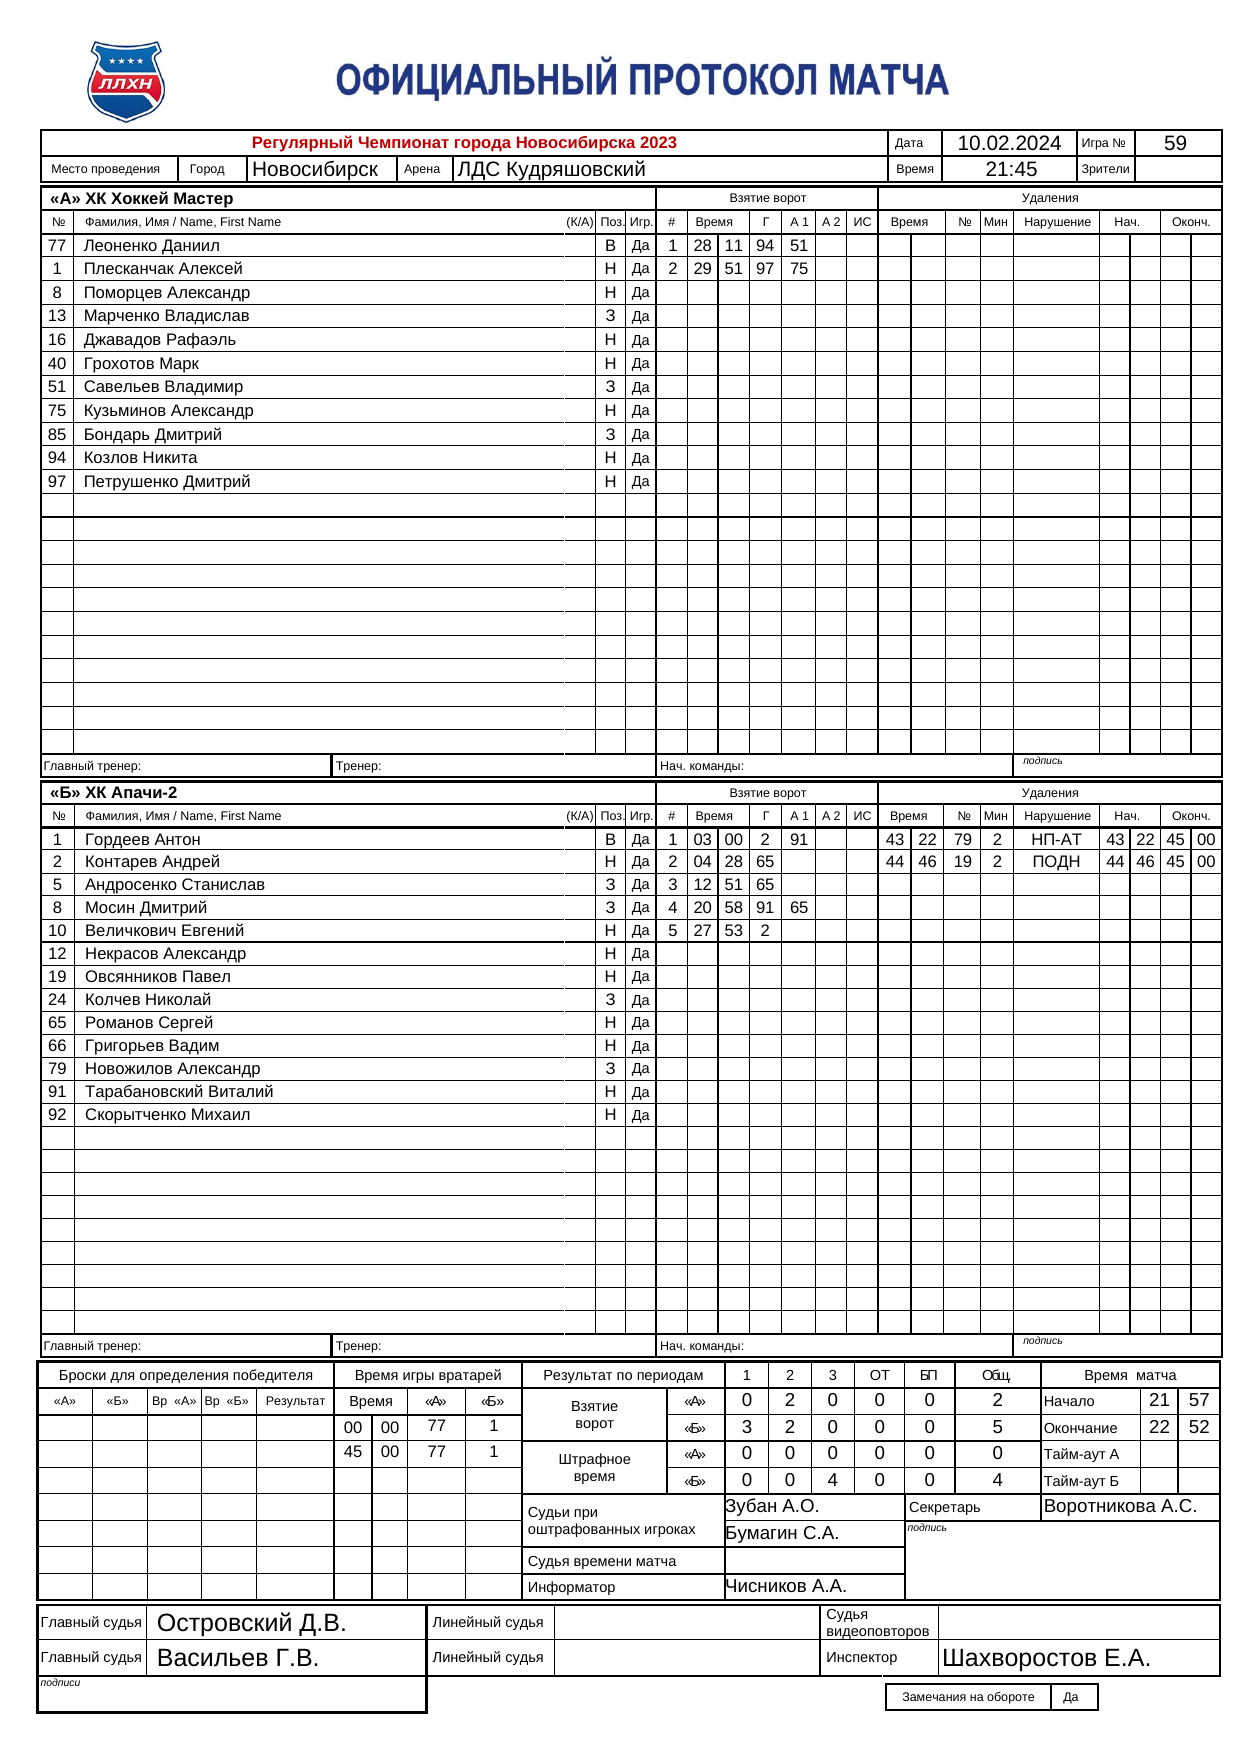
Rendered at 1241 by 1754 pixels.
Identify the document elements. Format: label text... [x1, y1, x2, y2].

table_header Игра № [1078, 131, 1134, 155]
table_cell [74, 636, 564, 658]
table_cell [750, 470, 781, 493]
table_cell [1141, 1468, 1177, 1493]
table_header Взятие ворот [657, 783, 877, 803]
table_cell [1141, 1441, 1177, 1467]
table_cell [719, 518, 749, 540]
table_cell [912, 1081, 943, 1103]
table_cell [879, 1127, 910, 1149]
table_cell 22 [912, 829, 943, 849]
table_cell [373, 1547, 407, 1573]
table_cell [596, 612, 625, 634]
table_cell [912, 541, 945, 564]
table_cell Да [626, 1104, 655, 1126]
table_cell [750, 1196, 781, 1218]
table_cell [1131, 1288, 1160, 1310]
table_cell Да [626, 1058, 655, 1079]
table_cell «А» [39, 1389, 92, 1413]
table_cell 44 [1100, 850, 1129, 872]
table_cell 1 [466, 1416, 521, 1440]
table_cell [981, 494, 1013, 516]
table_cell [565, 1104, 595, 1126]
table_cell [1131, 399, 1160, 422]
table_cell 51 [719, 257, 749, 280]
table_cell Время [688, 211, 749, 233]
table_cell [879, 1058, 910, 1079]
table_cell [782, 1219, 815, 1241]
table_cell [202, 1547, 256, 1573]
table_cell ИС [847, 805, 877, 826]
table_cell Взятие ворот [523, 1389, 666, 1440]
table_cell [596, 518, 625, 540]
table_cell [782, 470, 815, 493]
table_cell [946, 707, 980, 729]
table_cell [981, 1058, 1013, 1079]
table_cell «Б» [668, 1415, 724, 1440]
table_cell [39, 1574, 92, 1599]
table_cell [1131, 541, 1160, 564]
table_cell [944, 1012, 980, 1033]
table_cell [1131, 683, 1160, 706]
table_cell [847, 376, 877, 398]
table_cell [1014, 1173, 1099, 1195]
table_cell [565, 305, 595, 327]
table_header 2 [769, 1363, 811, 1387]
table_cell [1014, 281, 1099, 303]
table_cell [1014, 352, 1099, 374]
table_cell [148, 1521, 201, 1546]
table_cell [719, 305, 749, 327]
table_cell [1192, 446, 1221, 469]
table_cell [816, 707, 846, 729]
table_cell [782, 612, 815, 634]
table_cell [335, 1494, 371, 1520]
table_cell 3 [657, 874, 687, 895]
table_cell [688, 494, 717, 516]
table_cell [944, 1196, 980, 1218]
table_cell Н [596, 446, 625, 469]
table_cell Скорытченко Михаил [75, 1104, 564, 1126]
table_cell [912, 423, 945, 445]
table_cell [912, 896, 943, 918]
table_cell 00 [1192, 850, 1221, 872]
table_cell [1100, 1219, 1129, 1241]
table_cell Гордеев Антон [75, 829, 564, 849]
table_cell [816, 399, 846, 422]
table_cell [1192, 1173, 1221, 1195]
table_cell [1192, 1242, 1221, 1264]
table_cell Да [626, 989, 655, 1011]
table_cell Вр «Б» [202, 1389, 256, 1413]
table_cell [565, 588, 595, 611]
table_cell [1161, 399, 1190, 422]
table_cell [879, 966, 910, 987]
table_header Результат по периодам [523, 1363, 724, 1387]
table_cell [657, 518, 687, 540]
table_cell [1161, 1196, 1190, 1218]
table_cell [816, 1104, 846, 1126]
table_cell [688, 1012, 717, 1033]
table_cell [148, 1416, 201, 1440]
table_cell [946, 683, 980, 706]
table_cell [657, 494, 687, 516]
table_cell [1161, 1219, 1190, 1241]
table_cell Вр «А» [148, 1389, 201, 1413]
table_cell 20 [688, 896, 717, 918]
table_cell [1100, 423, 1129, 445]
table_cell [565, 328, 595, 351]
table_cell [1192, 1265, 1221, 1287]
table_cell [847, 989, 877, 1011]
table_cell [565, 730, 595, 753]
table_cell [847, 470, 877, 493]
table_cell [879, 1012, 910, 1033]
table_cell [750, 707, 781, 729]
table_cell 51 [782, 235, 815, 256]
table_cell [657, 1242, 687, 1264]
table_cell [719, 588, 749, 611]
table_cell [688, 305, 717, 327]
table_cell [373, 1574, 407, 1599]
table_cell Бумагин С.А. [726, 1521, 904, 1546]
table_cell [1192, 541, 1221, 564]
table_cell [912, 257, 945, 280]
table_cell 0 [769, 1442, 811, 1467]
table_cell [626, 1196, 655, 1218]
table_cell [1192, 896, 1221, 918]
table_cell [657, 612, 687, 634]
table_cell [74, 659, 564, 682]
table_cell 2 [769, 1415, 811, 1440]
table_cell [42, 612, 73, 634]
table_cell [688, 659, 717, 682]
table_cell [879, 1104, 910, 1126]
table_cell [1014, 1081, 1099, 1103]
table_cell [148, 1574, 201, 1599]
table_cell [879, 541, 910, 564]
table_cell Г [750, 211, 781, 233]
table_cell Зрители [1078, 157, 1134, 181]
table_cell [626, 612, 655, 634]
table_cell [1100, 1242, 1129, 1264]
table_cell [1100, 874, 1129, 895]
table_cell [335, 1521, 371, 1546]
table_cell [555, 1606, 819, 1639]
table_cell [257, 1574, 333, 1599]
table_cell Тренер: [333, 1335, 655, 1356]
table_cell Да [626, 399, 655, 422]
table_cell [565, 399, 595, 422]
table_cell [1161, 1035, 1190, 1057]
table_cell 46 [1131, 850, 1160, 872]
table_cell 0 [769, 1468, 811, 1493]
table_cell [944, 1173, 980, 1195]
table_cell Н [596, 257, 625, 280]
table_cell [1161, 1058, 1190, 1079]
table_cell [912, 518, 945, 540]
table_cell [750, 966, 781, 987]
table_cell [148, 1547, 201, 1573]
table_cell [1161, 1104, 1190, 1126]
table_cell 3 [726, 1415, 768, 1440]
table_cell [946, 446, 980, 469]
table_cell 45 [1161, 829, 1190, 849]
table_cell Да [626, 966, 655, 987]
table_cell [1014, 399, 1099, 422]
table_cell Н [596, 850, 625, 872]
table_cell [657, 1196, 687, 1218]
table_cell [596, 636, 625, 658]
table_cell [565, 518, 595, 540]
table_cell [1161, 920, 1190, 941]
table_cell [42, 636, 73, 658]
table_cell [626, 588, 655, 611]
table_cell [93, 1416, 147, 1440]
table_cell [912, 235, 945, 256]
table_cell [202, 1574, 256, 1599]
table_cell [782, 541, 815, 564]
table_cell [1192, 1058, 1221, 1079]
table_cell [1131, 943, 1160, 964]
table_cell [596, 565, 625, 587]
table_cell [1100, 565, 1129, 587]
table_cell [782, 920, 815, 941]
table_cell Нарушение [1014, 805, 1099, 826]
table_cell [847, 896, 877, 918]
table_cell [148, 1494, 201, 1520]
table_cell [847, 1219, 877, 1241]
table_cell [1192, 494, 1221, 516]
table_cell 58 [719, 896, 749, 918]
table_cell [782, 1081, 815, 1103]
table_header Дата [889, 131, 941, 155]
table_cell [944, 1150, 980, 1172]
table_cell [912, 399, 945, 422]
table_cell [816, 305, 846, 327]
table_cell [1131, 565, 1160, 587]
table_cell [688, 636, 717, 658]
table_cell Новосибирск [248, 157, 396, 181]
table_cell [466, 1468, 521, 1493]
table_cell [782, 1311, 815, 1333]
table_cell З [596, 423, 625, 445]
table_cell [1161, 494, 1190, 516]
table_cell [879, 636, 910, 658]
table_cell [1179, 1441, 1219, 1467]
table_cell [1161, 541, 1190, 564]
table_cell [373, 1468, 407, 1493]
table_cell Главный тренер: [42, 755, 330, 776]
table_cell [1014, 683, 1099, 706]
table_cell [657, 1012, 687, 1033]
table_cell [565, 850, 595, 872]
table_cell [847, 235, 877, 256]
table_cell [657, 446, 687, 469]
table_cell Н [596, 1012, 625, 1033]
table_cell [565, 352, 595, 374]
table_cell [373, 1494, 407, 1520]
table_cell [782, 1058, 815, 1079]
table_cell ЛДС Кудряшовский [454, 157, 887, 181]
table_cell [1131, 1219, 1160, 1241]
table_cell Арена [398, 157, 452, 181]
table_cell [816, 1012, 846, 1033]
table_cell [1192, 305, 1221, 327]
table_cell [39, 1547, 92, 1573]
table_cell [565, 1219, 595, 1241]
table_cell Время [879, 805, 943, 826]
table_cell [626, 1265, 655, 1287]
table_cell [1131, 1150, 1160, 1172]
table_cell [847, 1311, 877, 1333]
table_cell [719, 1104, 749, 1126]
table_cell [1192, 1035, 1221, 1057]
table_cell [981, 565, 1013, 587]
table_cell [657, 1265, 687, 1287]
table_cell [750, 1311, 781, 1333]
table_cell [750, 989, 781, 1011]
table_cell [657, 352, 687, 374]
table_cell [719, 730, 749, 753]
table_cell (К/А) [565, 211, 595, 233]
table_cell Воротникова А.С. [1042, 1495, 1219, 1520]
table_cell [912, 446, 945, 469]
table_cell [42, 1219, 74, 1241]
table_cell З [596, 305, 625, 327]
table_cell [879, 565, 910, 587]
table_cell [782, 446, 815, 469]
table_cell 57 [1179, 1389, 1219, 1413]
table_cell 00 [373, 1416, 407, 1440]
table_cell [981, 1196, 1013, 1218]
table_cell [688, 588, 717, 611]
table_cell 2 [657, 850, 687, 872]
table_cell [912, 1104, 943, 1126]
table_cell [1014, 920, 1099, 941]
table_cell [847, 1035, 877, 1057]
table_cell 79 [42, 1058, 74, 1079]
table_cell [42, 730, 73, 753]
table_cell [1100, 1150, 1129, 1172]
table_cell [981, 636, 1013, 658]
table_cell Фамилия, Имя / Name, First Name [74, 211, 565, 233]
table_cell 19 [944, 850, 980, 872]
table_cell [912, 1173, 943, 1195]
table_cell [1131, 1311, 1160, 1333]
table_cell Кузьминов Александр [74, 399, 564, 422]
table_cell [847, 829, 877, 849]
table_cell [879, 1173, 910, 1195]
table_cell Игр. [626, 805, 655, 826]
table_cell [879, 376, 910, 398]
table_cell В [596, 829, 625, 849]
table_cell [719, 470, 749, 493]
table_cell [1192, 1012, 1221, 1033]
table_cell [626, 541, 655, 564]
table_cell [1131, 636, 1160, 658]
table_cell [565, 683, 595, 706]
table_header Время матча [1042, 1363, 1219, 1387]
table_cell [981, 399, 1013, 422]
table_cell 2 [981, 850, 1013, 872]
table_cell [596, 1196, 625, 1218]
table_cell [847, 1081, 877, 1103]
table_cell [719, 494, 749, 516]
table_cell [847, 659, 877, 682]
table_cell [944, 1035, 980, 1057]
table_cell [657, 966, 687, 987]
table_cell [847, 1173, 877, 1195]
table_cell Бондарь Дмитрий [74, 423, 564, 445]
table_cell Время [335, 1389, 407, 1413]
table_cell [1100, 376, 1129, 398]
table_cell Инспектор [821, 1640, 938, 1675]
table_cell [657, 659, 687, 682]
table_cell [565, 1173, 595, 1195]
table_cell [816, 943, 846, 964]
table_cell Да [626, 1081, 655, 1103]
table_cell [816, 1035, 846, 1057]
table_cell [42, 1265, 74, 1287]
table_cell [688, 1173, 717, 1195]
table_cell [688, 683, 717, 706]
picture [5, 28, 1179, 129]
table_cell [719, 1311, 749, 1333]
table_cell [879, 659, 910, 682]
table_cell [1131, 920, 1160, 941]
table_cell [847, 636, 877, 658]
table_cell [782, 376, 815, 398]
table_cell 0 [726, 1468, 768, 1493]
table_cell Фамилия, Имя / Name, First Name [75, 805, 565, 826]
table_cell [1192, 470, 1221, 493]
table_cell [750, 1173, 781, 1195]
table_cell [1192, 376, 1221, 398]
table_cell [981, 1127, 1013, 1149]
table_cell 1 [42, 829, 74, 849]
table_cell [946, 352, 980, 374]
table_cell [946, 376, 980, 398]
table_cell [719, 1242, 749, 1264]
table_cell [657, 376, 687, 398]
table_cell [847, 966, 877, 987]
table_cell [816, 636, 846, 658]
table_cell Да [626, 281, 655, 303]
table_cell [1192, 1150, 1221, 1172]
table_cell 0 [855, 1468, 904, 1493]
table_cell 5 [956, 1415, 1040, 1440]
table_cell [1131, 588, 1160, 611]
table_cell [946, 281, 980, 303]
table_cell [981, 1219, 1013, 1241]
table_cell [93, 1441, 147, 1467]
table_cell [879, 612, 910, 634]
table_cell Козлов Никита [74, 446, 564, 469]
table_cell [782, 659, 815, 682]
table_cell [912, 494, 945, 516]
table_cell [1014, 1127, 1099, 1149]
table_cell [750, 1104, 781, 1126]
table_cell [565, 565, 595, 587]
table_cell [657, 1058, 687, 1079]
table_cell [944, 989, 980, 1011]
table_cell Да [626, 829, 655, 849]
table_cell Да [626, 920, 655, 941]
table_cell [1161, 352, 1190, 374]
table_cell [596, 683, 625, 706]
table_cell [1100, 659, 1129, 682]
table_cell [912, 707, 945, 729]
table_cell [1100, 235, 1129, 256]
table_cell З [596, 376, 625, 398]
table_cell [1131, 446, 1160, 469]
table_cell [847, 588, 877, 611]
table_cell [1192, 1219, 1221, 1241]
table_cell [555, 1640, 819, 1675]
table_cell [93, 1521, 147, 1546]
table_cell [981, 966, 1013, 987]
table_cell 0 [812, 1389, 854, 1413]
table_cell [879, 328, 910, 351]
table_cell [750, 1081, 781, 1103]
table_cell [912, 1311, 943, 1333]
table_cell «Б » [466, 1389, 521, 1413]
table_cell [408, 1468, 465, 1493]
table_cell [1192, 518, 1221, 540]
table_cell [719, 565, 749, 587]
table_cell «А» [668, 1389, 724, 1413]
table_cell [816, 659, 846, 682]
table_cell 2 [956, 1389, 1040, 1413]
table_cell [847, 1127, 877, 1149]
table_cell [1131, 1242, 1160, 1264]
table_cell 44 [879, 850, 910, 872]
table_cell [879, 730, 910, 753]
table_cell [1161, 305, 1190, 327]
table_cell [750, 588, 781, 611]
table_cell [1161, 730, 1190, 753]
table_cell [565, 1081, 595, 1103]
table_cell [944, 1081, 980, 1103]
table_cell [39, 1494, 92, 1520]
table_cell Шахворостов Е.А. [939, 1640, 1219, 1675]
table_cell Тайм-аут А [1042, 1441, 1140, 1467]
table_cell 94 [42, 446, 73, 469]
table_cell [202, 1521, 256, 1546]
table_cell [1161, 328, 1190, 351]
table_cell [719, 376, 749, 398]
table_cell [657, 730, 687, 753]
table_cell [981, 518, 1013, 540]
table_cell [1100, 541, 1129, 564]
table_header 10.02.2024 [943, 131, 1076, 155]
table_cell [565, 494, 595, 516]
table_cell 03 [688, 829, 717, 849]
table_cell Да [626, 850, 655, 872]
table_cell [1161, 376, 1190, 398]
table_cell 0 [855, 1442, 904, 1467]
table_cell [657, 1081, 687, 1103]
table_cell [565, 612, 595, 634]
table_cell 24 [42, 989, 74, 1011]
table_cell [688, 1104, 717, 1126]
table_cell Нач. [1100, 805, 1160, 826]
table_cell [750, 943, 781, 964]
table_cell [596, 659, 625, 682]
table_cell З [596, 989, 625, 1011]
table_cell [946, 612, 980, 634]
table_cell [688, 281, 717, 303]
table_cell [719, 1196, 749, 1218]
table_cell [1014, 612, 1099, 634]
table_cell [1161, 565, 1190, 587]
table_cell [879, 1311, 910, 1333]
table_cell [596, 1127, 625, 1149]
table_cell [75, 1150, 564, 1172]
table_cell [596, 494, 625, 516]
table_cell 2 [769, 1389, 811, 1413]
table_cell [912, 281, 945, 303]
table_cell [657, 281, 687, 303]
table_cell [688, 1265, 717, 1287]
table_cell Нач. [1100, 211, 1160, 233]
table_cell [816, 541, 846, 564]
table_cell [719, 1219, 749, 1241]
table_cell [657, 565, 687, 587]
table_cell Романов Сергей [75, 1012, 564, 1033]
table_cell [1100, 352, 1129, 374]
table_cell Мин [981, 211, 1013, 233]
table_cell [565, 1058, 595, 1079]
table_cell 40 [42, 352, 73, 374]
table_header Общ. [956, 1363, 1040, 1387]
table_cell [944, 1311, 980, 1333]
table_cell [657, 399, 687, 422]
table_cell Н [596, 1104, 625, 1126]
table_cell Плесканчак Алексей [74, 257, 564, 280]
table_cell [879, 235, 910, 256]
table_cell Да [626, 896, 655, 918]
table_cell [719, 281, 749, 303]
table_cell [74, 683, 564, 706]
table_cell [782, 494, 815, 516]
table_cell Время [879, 211, 945, 233]
table_cell [944, 1219, 980, 1241]
table_cell «Б» [93, 1389, 147, 1413]
table_cell [719, 1150, 749, 1172]
table_cell [981, 328, 1013, 351]
table_cell [657, 1104, 687, 1126]
table_cell 21 [1141, 1389, 1177, 1413]
table_cell [1161, 966, 1190, 987]
table_cell 65 [42, 1012, 74, 1033]
table_cell [1014, 874, 1099, 895]
table_cell 65 [782, 896, 815, 918]
table_cell Величкович Евгений [75, 920, 564, 941]
table_cell 04 [688, 850, 717, 872]
table_cell [719, 1035, 749, 1057]
table_cell [750, 305, 781, 327]
table_cell [626, 1173, 655, 1195]
table_cell 66 [42, 1035, 74, 1057]
table_cell Да [626, 1035, 655, 1057]
table_cell [719, 683, 749, 706]
table_cell [1014, 470, 1099, 493]
table_cell [42, 588, 73, 611]
table_cell [626, 1288, 655, 1310]
table_cell [946, 494, 980, 516]
table_cell [879, 1196, 910, 1218]
table_cell 45 [1161, 850, 1190, 872]
table_cell [565, 1012, 595, 1033]
table_cell А 1 [782, 211, 815, 233]
table_cell Зубан А.О. [726, 1495, 904, 1520]
table_cell [816, 966, 846, 987]
table_cell [596, 730, 625, 753]
table_cell [1161, 1311, 1190, 1333]
table_cell ИС [847, 211, 877, 233]
table_cell [782, 1127, 815, 1149]
table_cell [981, 730, 1013, 753]
table_cell [1131, 1012, 1160, 1033]
table_cell [719, 612, 749, 634]
table_cell 4 [812, 1468, 854, 1493]
table_cell [1100, 446, 1129, 469]
table_cell [782, 1288, 815, 1310]
table_cell 43 [879, 829, 910, 849]
table_header ОТ [855, 1363, 904, 1387]
table_cell Н [596, 470, 625, 493]
table_cell [726, 1548, 904, 1573]
table_cell [750, 423, 781, 445]
table_cell 0 [855, 1415, 904, 1440]
table_cell [626, 1311, 655, 1333]
table_cell [782, 1012, 815, 1033]
table_cell А 2 [816, 805, 846, 826]
table_cell [1014, 328, 1099, 351]
table_cell [946, 257, 980, 280]
table_cell [847, 541, 877, 564]
table_cell [565, 966, 595, 987]
table_cell Начало [1042, 1389, 1140, 1413]
table_cell 2 [750, 829, 781, 849]
table_cell [688, 470, 717, 493]
table_cell [1100, 399, 1129, 422]
table_cell [719, 446, 749, 469]
table_cell [202, 1416, 256, 1440]
table_cell [750, 446, 781, 469]
table_cell [981, 376, 1013, 398]
table_cell [981, 896, 1013, 918]
table_cell 10 [42, 920, 74, 941]
table_cell [981, 1081, 1013, 1103]
table_cell [847, 328, 877, 351]
table_cell [816, 352, 846, 374]
table_cell [688, 1311, 717, 1333]
table_cell [847, 446, 877, 469]
table_cell [981, 1265, 1013, 1287]
table_cell [657, 1127, 687, 1149]
table_cell [719, 423, 749, 445]
table_cell [626, 1219, 655, 1241]
table_cell 21:45 [943, 157, 1076, 181]
table_cell Поморцев Александр [74, 281, 564, 303]
table_cell [335, 1574, 371, 1599]
table_cell [946, 328, 980, 351]
table_cell [466, 1521, 521, 1546]
table_cell [816, 1242, 846, 1264]
table_cell [1192, 1311, 1221, 1333]
table_cell [719, 943, 749, 964]
table_cell [565, 541, 595, 564]
table_cell [912, 1219, 943, 1241]
table_cell 16 [42, 328, 73, 351]
table_cell [565, 446, 595, 469]
table_cell [816, 1058, 846, 1079]
table_cell 65 [750, 850, 781, 872]
table_cell Секретарь [906, 1495, 1040, 1520]
table_cell [1100, 470, 1129, 493]
table_cell [782, 1242, 815, 1264]
table_header Броски для определения победителя [39, 1363, 333, 1387]
table_cell [847, 1196, 877, 1218]
table_cell [1192, 636, 1221, 658]
table_cell [912, 470, 945, 493]
table_cell Контарев Андрей [75, 850, 564, 872]
table_cell [1100, 1104, 1129, 1126]
table_cell А 2 [816, 211, 846, 233]
table_cell Н [596, 328, 625, 351]
table_cell [816, 730, 846, 753]
table_cell [946, 305, 980, 327]
table_cell [1192, 565, 1221, 587]
table_cell 2 [981, 829, 1013, 849]
table_cell 91 [750, 896, 781, 918]
table_cell [657, 1288, 687, 1310]
table_cell [719, 1058, 749, 1079]
table_header Замечания на обороте [887, 1685, 1050, 1709]
table_cell [750, 376, 781, 398]
table_cell 11 [719, 235, 749, 256]
table_cell [1161, 423, 1190, 445]
table_cell [626, 707, 655, 729]
table_cell [1100, 943, 1129, 964]
table_cell [782, 1173, 815, 1195]
table_cell Да [626, 1012, 655, 1033]
table_cell [750, 1058, 781, 1079]
table_cell 1 [657, 829, 687, 849]
table_cell [688, 446, 717, 469]
table_cell [782, 352, 815, 374]
table_cell [912, 352, 945, 374]
table_cell [912, 1288, 943, 1310]
table_cell [1014, 588, 1099, 611]
table_cell [1100, 989, 1129, 1011]
table_cell [565, 920, 595, 941]
table_cell [981, 1242, 1013, 1264]
table_cell 00 [719, 829, 749, 849]
table_cell Да [626, 423, 655, 445]
table_cell 0 [956, 1442, 1040, 1467]
table_cell [847, 257, 877, 280]
table_cell [816, 518, 846, 540]
table_cell 0 [905, 1442, 954, 1467]
table_cell [912, 1242, 943, 1264]
table_cell [782, 565, 815, 587]
table_cell [981, 541, 1013, 564]
table_cell [847, 494, 877, 516]
table_cell [257, 1468, 333, 1493]
table_cell [750, 659, 781, 682]
table_cell [946, 659, 980, 682]
table_cell [1131, 1265, 1160, 1287]
table_cell [466, 1494, 521, 1520]
table_cell [42, 518, 73, 540]
table_header 1 [726, 1363, 768, 1387]
table_cell [42, 1150, 74, 1172]
table_cell [719, 1127, 749, 1149]
table_cell Островский Д.В. [147, 1606, 425, 1639]
table_cell [750, 399, 781, 422]
table_cell [1014, 565, 1099, 587]
table_cell [1014, 1219, 1099, 1241]
table_cell [782, 518, 815, 540]
table_cell [565, 235, 595, 256]
table_cell 28 [719, 850, 749, 872]
table_cell [74, 494, 564, 516]
table_cell [1014, 376, 1099, 398]
table_cell [847, 352, 877, 374]
table_cell [565, 376, 595, 398]
table_cell [816, 1173, 846, 1195]
table_cell 75 [42, 399, 73, 422]
table_cell [981, 281, 1013, 303]
table_cell [946, 235, 980, 256]
table_cell [981, 707, 1013, 729]
table_cell [847, 920, 877, 941]
table_cell [939, 1606, 1219, 1639]
table_cell [1014, 1242, 1099, 1264]
table_header Взятие ворот [657, 188, 877, 209]
table_cell [981, 683, 1013, 706]
table_cell Андросенко Станислав [75, 874, 564, 895]
table_cell Джавадов Рафаэль [74, 328, 564, 351]
table_cell [879, 1081, 910, 1103]
table_cell [816, 683, 846, 706]
table_cell [688, 423, 717, 445]
table_cell [879, 707, 910, 729]
table_cell [847, 943, 877, 964]
table_cell [912, 659, 945, 682]
table_cell Да [626, 874, 655, 895]
table_cell Васильев Г.В. [147, 1640, 425, 1675]
table_cell [408, 1547, 465, 1573]
table_cell [1014, 235, 1099, 256]
table_cell [1131, 352, 1160, 374]
table_header Да [1052, 1685, 1097, 1709]
table_cell Оконч. [1161, 805, 1221, 826]
table_cell Леоненко Даниил [74, 235, 564, 256]
table_cell [335, 1468, 371, 1493]
table_header «А» ХК Хоккей Мастер [42, 188, 655, 209]
table_cell Марченко Владислав [74, 305, 564, 327]
table_cell Нач. команды: [657, 755, 1012, 776]
table_cell [1100, 257, 1129, 280]
table_cell [1161, 943, 1190, 964]
table_cell [657, 1150, 687, 1172]
table_cell 65 [750, 874, 781, 895]
table_cell [688, 518, 717, 540]
table_cell 2 [42, 850, 74, 872]
table_cell [657, 683, 687, 706]
table_cell 79 [944, 829, 980, 849]
table_cell [912, 305, 945, 327]
table_cell [879, 518, 910, 540]
table_cell З [596, 1058, 625, 1079]
table_cell [782, 588, 815, 611]
table_cell [816, 896, 846, 918]
table_cell [879, 1219, 910, 1241]
table_cell [1131, 707, 1160, 729]
table_cell Колчев Николай [75, 989, 564, 1011]
table_cell [944, 1058, 980, 1079]
table_cell [373, 1521, 407, 1546]
table_cell [719, 1081, 749, 1103]
table_cell [1192, 235, 1221, 256]
table_cell [39, 1416, 92, 1440]
table_cell [148, 1468, 201, 1493]
table_cell [596, 1288, 625, 1310]
table_cell [688, 1288, 717, 1310]
table_cell [1192, 989, 1221, 1011]
table_cell [944, 896, 980, 918]
table_cell [1161, 1242, 1190, 1264]
table_cell [879, 257, 910, 280]
table_cell [816, 470, 846, 493]
table_cell [1100, 518, 1129, 540]
table_cell [981, 423, 1013, 445]
table_cell [1100, 588, 1129, 611]
table_cell [1100, 1196, 1129, 1218]
table_cell [565, 423, 595, 445]
table_cell [657, 1311, 687, 1333]
table_cell [1192, 1081, 1221, 1103]
table_cell [981, 612, 1013, 634]
table_cell Тайм-аут Б [1042, 1468, 1140, 1493]
table_cell [1131, 281, 1160, 303]
table_cell [750, 636, 781, 658]
table_cell Чисников А.А. [726, 1575, 904, 1599]
table_cell [75, 1173, 564, 1195]
table_cell [42, 494, 73, 516]
table_cell [750, 281, 781, 303]
table_cell 92 [42, 1104, 74, 1126]
table_cell [565, 281, 595, 303]
table_cell [75, 1196, 564, 1218]
table_cell [981, 1150, 1013, 1172]
table_cell [719, 399, 749, 422]
table_cell [847, 874, 877, 895]
table_cell # [657, 211, 687, 233]
table_cell [39, 1521, 92, 1546]
table_cell [946, 636, 980, 658]
table_cell [1014, 1288, 1099, 1310]
table_cell [750, 328, 781, 351]
table_cell [912, 588, 945, 611]
table_cell подпись [1014, 1335, 1221, 1356]
table_cell [1014, 636, 1099, 658]
table_cell Результат [257, 1389, 333, 1413]
table_cell [657, 1035, 687, 1057]
table_cell [879, 1242, 910, 1264]
table_cell Да [626, 305, 655, 327]
table_cell [981, 470, 1013, 493]
table_cell [1192, 281, 1221, 303]
table_cell Новожилов Александр [75, 1058, 564, 1079]
table_cell [912, 874, 943, 895]
table_cell [912, 1058, 943, 1079]
table_cell [981, 659, 1013, 682]
table_cell [847, 1058, 877, 1079]
table_cell [981, 257, 1013, 280]
table_cell НП-АТ [1014, 829, 1099, 849]
table_cell [981, 1173, 1013, 1195]
table_cell [1192, 399, 1221, 422]
table_cell Да [626, 257, 655, 280]
table_cell Нач. команды: [657, 1335, 1012, 1356]
table_cell [1100, 281, 1129, 303]
table_cell 8 [42, 281, 73, 303]
table_cell [1131, 494, 1160, 516]
table_cell [1100, 920, 1129, 941]
table_cell [816, 423, 846, 445]
table_cell 00 [373, 1441, 407, 1467]
table_cell [1131, 1081, 1160, 1103]
table_cell 12 [42, 943, 74, 964]
table_cell [1014, 1265, 1099, 1287]
table_cell [688, 1081, 717, 1103]
table_cell Да [626, 446, 655, 469]
table_cell 22 [1131, 829, 1160, 849]
table_cell [626, 1242, 655, 1264]
table_cell Да [626, 352, 655, 374]
table_cell подпись [1014, 755, 1221, 776]
table_cell [1014, 518, 1099, 540]
table_cell [1014, 943, 1099, 964]
table_cell [202, 1441, 256, 1467]
table_cell Некрасов Александр [75, 943, 564, 964]
table_cell подпись [906, 1522, 1219, 1599]
table_cell [1131, 730, 1160, 753]
table_cell Линейный судья [428, 1606, 554, 1639]
table_cell [688, 376, 717, 398]
table_cell [1192, 423, 1221, 445]
table_cell [257, 1494, 333, 1520]
table_cell [626, 1127, 655, 1149]
table_cell [1100, 1288, 1129, 1310]
table_cell [1014, 257, 1099, 280]
table_cell 0 [855, 1389, 904, 1413]
table_cell Да [626, 235, 655, 256]
table_cell [1192, 352, 1221, 374]
table_cell [1014, 305, 1099, 327]
table_cell [565, 896, 595, 918]
table_cell [912, 1196, 943, 1218]
table_cell 29 [688, 257, 717, 280]
table_cell [1161, 1081, 1190, 1103]
table_cell [750, 1127, 781, 1149]
table_cell [626, 518, 655, 540]
table_cell Судья видеоповторов [821, 1606, 938, 1639]
table_cell [816, 494, 846, 516]
table_cell [93, 1494, 147, 1520]
table_cell 46 [912, 850, 943, 872]
table_cell [335, 1547, 371, 1573]
table_cell [1192, 612, 1221, 634]
table_cell Н [596, 920, 625, 941]
table_cell Да [626, 328, 655, 351]
table_cell [1131, 1104, 1160, 1126]
table_cell [1192, 920, 1221, 941]
table_cell [847, 565, 877, 587]
table_cell 2 [657, 257, 687, 280]
table_cell [657, 943, 687, 964]
table_cell [1131, 896, 1160, 918]
table_cell Н [596, 1035, 625, 1057]
table_cell А 1 [782, 805, 815, 826]
table_cell [75, 1127, 564, 1149]
table_cell ПОДН [1014, 850, 1099, 872]
table_cell [879, 683, 910, 706]
table_cell Н [596, 352, 625, 374]
table_cell [1014, 1311, 1099, 1333]
table_cell 91 [782, 829, 815, 849]
table_cell [688, 943, 717, 964]
table_cell [816, 446, 846, 469]
table_cell «А» [668, 1442, 724, 1467]
table_cell [1100, 1265, 1129, 1287]
table_cell 27 [688, 920, 717, 941]
table_cell [1192, 874, 1221, 895]
table_cell [596, 707, 625, 729]
table_cell [719, 707, 749, 729]
table_cell [1161, 588, 1190, 611]
table_cell [565, 1035, 595, 1057]
table_cell [912, 1150, 943, 1172]
table_cell [879, 281, 910, 303]
table_cell [626, 1150, 655, 1172]
table_cell [1100, 707, 1129, 729]
table_cell [879, 446, 910, 469]
table_cell [1131, 1196, 1160, 1218]
table_cell [782, 328, 815, 351]
table_cell [1099, 1682, 1220, 1711]
table_cell [1014, 730, 1099, 753]
table_cell [912, 943, 943, 964]
table_cell [879, 1035, 910, 1057]
table_cell [257, 1416, 333, 1440]
table_cell [750, 1219, 781, 1241]
table_cell [74, 730, 564, 753]
table_cell [847, 612, 877, 634]
table_cell [719, 989, 749, 1011]
table_cell Да [626, 470, 655, 493]
table_cell [1192, 1104, 1221, 1126]
table_cell [565, 470, 595, 493]
table_cell [657, 636, 687, 658]
table_cell [657, 423, 687, 445]
table_cell 97 [750, 257, 781, 280]
table_cell [719, 328, 749, 351]
table_cell [657, 541, 687, 564]
table_cell [782, 707, 815, 729]
table_cell [466, 1574, 521, 1599]
table_cell [816, 281, 846, 303]
table_cell [202, 1468, 256, 1493]
table_cell Тренер: [333, 755, 655, 776]
table_cell [816, 328, 846, 351]
table_cell [1100, 683, 1129, 706]
table_cell «А» [408, 1389, 465, 1413]
table_cell [750, 1012, 781, 1033]
table_cell [944, 1127, 980, 1149]
table_cell [688, 1196, 717, 1218]
table_cell [565, 989, 595, 1011]
table_cell [657, 470, 687, 493]
table_cell [1161, 707, 1190, 729]
table_cell [750, 612, 781, 634]
table_cell [657, 1173, 687, 1195]
table_cell Н [596, 1081, 625, 1103]
table_cell [750, 494, 781, 516]
table_cell [1131, 1058, 1160, 1079]
table_cell [1131, 966, 1160, 987]
table_cell [912, 989, 943, 1011]
table_cell [719, 1173, 749, 1195]
table_cell [1131, 235, 1160, 256]
table_cell [719, 1265, 749, 1287]
table_cell [750, 1150, 781, 1172]
table_cell 1 [42, 257, 73, 280]
table_cell 0 [905, 1468, 954, 1493]
table_cell [883, 1677, 1220, 1681]
table_cell [1014, 1035, 1099, 1057]
table_cell [719, 541, 749, 564]
table_cell [879, 423, 910, 445]
table_cell [847, 683, 877, 706]
table_cell [879, 920, 910, 941]
table_cell 45 [335, 1441, 371, 1467]
table_cell [816, 1081, 846, 1103]
table_cell [847, 1012, 877, 1033]
table_cell [1100, 636, 1129, 658]
table_cell [1161, 874, 1190, 895]
table_cell [981, 1288, 1013, 1310]
table_header Удаления [879, 188, 1221, 209]
table_cell 51 [719, 874, 749, 895]
table_cell [257, 1521, 333, 1546]
table_cell 5 [42, 874, 74, 895]
table_cell Н [596, 966, 625, 987]
table_cell Поз. [596, 805, 625, 826]
table_cell [1131, 612, 1160, 634]
table_cell 77 [408, 1441, 465, 1467]
table_cell [912, 565, 945, 587]
table_cell [1161, 1288, 1190, 1310]
table_cell [408, 1521, 465, 1546]
table_cell Штрафное время [523, 1442, 666, 1493]
table_cell [688, 1058, 717, 1079]
table_cell [1192, 1127, 1221, 1149]
table_cell [257, 1441, 333, 1467]
table_cell [879, 352, 910, 374]
table_cell [1161, 1012, 1190, 1033]
table_cell 22 [1141, 1415, 1177, 1440]
table_cell [847, 1104, 877, 1126]
table_cell [596, 1311, 625, 1333]
table_cell [847, 1265, 877, 1287]
table_cell [1161, 612, 1190, 634]
table_cell [596, 541, 625, 564]
table_cell [657, 707, 687, 729]
table_cell Город [179, 157, 246, 181]
table_cell [816, 829, 846, 849]
table_cell [74, 541, 564, 564]
table_cell [1161, 989, 1190, 1011]
table_cell [42, 1242, 74, 1264]
table_cell Судьи при оштрафованных игроках [523, 1495, 724, 1546]
table_cell [1100, 1127, 1129, 1149]
table_cell [782, 1196, 815, 1218]
table_cell [1100, 1173, 1129, 1195]
table_cell [688, 1150, 717, 1172]
table_cell [981, 352, 1013, 374]
table_cell [879, 943, 910, 964]
table_cell [1131, 257, 1160, 280]
table_cell [1136, 157, 1221, 181]
table_cell 75 [782, 257, 815, 280]
table_cell [816, 920, 846, 941]
table_cell [944, 874, 980, 895]
table_cell Да [626, 943, 655, 964]
table_cell [750, 1035, 781, 1057]
table_cell [782, 874, 815, 895]
table_cell [1131, 1127, 1160, 1149]
table_cell [428, 1677, 882, 1711]
table_cell [912, 730, 945, 753]
table_cell 5 [657, 920, 687, 941]
table_cell В [596, 235, 625, 256]
table_cell [626, 683, 655, 706]
table_cell [1100, 1058, 1129, 1079]
table_cell [816, 1219, 846, 1241]
table_cell [816, 1150, 846, 1172]
table_cell [1100, 966, 1129, 987]
table_cell [750, 683, 781, 706]
table_cell [912, 636, 945, 658]
table_cell [1014, 1012, 1099, 1033]
table_cell [719, 636, 749, 658]
table_cell [946, 541, 980, 564]
table_cell [750, 518, 781, 540]
table_cell [42, 659, 73, 682]
table_cell [1014, 1058, 1099, 1079]
table_cell [1161, 659, 1190, 682]
table_cell [1179, 1468, 1219, 1493]
table_cell [946, 470, 980, 493]
table_cell «Б» [668, 1468, 724, 1493]
table_cell [782, 730, 815, 753]
table_cell [596, 1173, 625, 1195]
table_cell Место проведения [42, 157, 177, 181]
table_cell [782, 423, 815, 445]
table_cell [1014, 423, 1099, 445]
table_cell Овсянников Павел [75, 966, 564, 987]
table_cell [1100, 612, 1129, 634]
table_cell Главный судья [39, 1640, 146, 1675]
table_cell [1161, 281, 1190, 303]
table_cell 91 [42, 1081, 74, 1103]
table_cell [879, 1288, 910, 1310]
table_cell № [944, 805, 980, 826]
table_cell [466, 1547, 521, 1573]
table_cell [596, 1219, 625, 1241]
table_cell [847, 1150, 877, 1172]
table_cell [42, 1288, 74, 1310]
table_cell [782, 1104, 815, 1126]
table_cell [750, 1288, 781, 1310]
table_cell [42, 707, 73, 729]
table_cell З [596, 896, 625, 918]
table_cell [946, 730, 980, 753]
table_cell [1192, 328, 1221, 351]
table_cell 97 [42, 470, 73, 493]
table_cell [626, 730, 655, 753]
table_cell [1014, 1196, 1099, 1218]
table_cell [1161, 518, 1190, 540]
table_cell [1161, 683, 1190, 706]
table_cell [816, 612, 846, 634]
table_cell 00 [1192, 829, 1221, 849]
table_cell [1100, 328, 1129, 351]
table_cell [816, 376, 846, 398]
table_cell [1131, 470, 1160, 493]
table_cell [1192, 943, 1221, 964]
table_cell [75, 1219, 564, 1241]
table_cell [565, 943, 595, 964]
table_cell [719, 1288, 749, 1310]
table_cell [946, 423, 980, 445]
table_cell [688, 1242, 717, 1264]
table_cell [1131, 1035, 1160, 1057]
table_cell [565, 1288, 595, 1310]
table_cell [1100, 730, 1129, 753]
table_cell Игр. [626, 211, 655, 233]
table_cell [782, 683, 815, 706]
table_cell [688, 1035, 717, 1057]
table_cell [565, 1242, 595, 1264]
table_cell Да [626, 376, 655, 398]
table_cell [879, 470, 910, 493]
table_cell 0 [812, 1442, 854, 1467]
table_cell [981, 920, 1013, 941]
table_cell [816, 1196, 846, 1218]
table_cell Линейный судья [428, 1640, 554, 1675]
table_cell [1014, 707, 1099, 729]
table_cell [944, 1242, 980, 1264]
table_cell [981, 874, 1013, 895]
table_cell [981, 1311, 1013, 1333]
table_cell [981, 588, 1013, 611]
table_cell [39, 1441, 92, 1467]
table_cell [565, 707, 595, 729]
table_cell [912, 1265, 943, 1287]
table_cell [981, 989, 1013, 1011]
table_cell Оконч. [1161, 211, 1221, 233]
table_cell [565, 1127, 595, 1149]
table_cell [74, 588, 564, 611]
table_cell [847, 518, 877, 540]
table_cell 0 [726, 1389, 768, 1413]
table_cell [981, 235, 1013, 256]
table_cell [816, 989, 846, 1011]
table_cell [1161, 636, 1190, 658]
table_cell [816, 588, 846, 611]
table_cell [847, 281, 877, 303]
table_cell 85 [42, 423, 73, 445]
table_cell [944, 966, 980, 987]
table_cell Время [688, 805, 749, 826]
table_cell [912, 920, 943, 941]
table_cell [75, 1311, 564, 1333]
table_cell [596, 1265, 625, 1287]
table_cell [408, 1574, 465, 1599]
table_cell З [596, 874, 625, 895]
table_cell [879, 989, 910, 1011]
table_cell 94 [750, 235, 781, 256]
table_cell [1161, 1150, 1190, 1172]
table_cell [912, 1127, 943, 1149]
table_cell [912, 966, 943, 987]
table_cell [912, 328, 945, 351]
table_cell [1192, 588, 1221, 611]
table_cell Грохотов Марк [74, 352, 564, 374]
table_cell Н [596, 281, 625, 303]
table_cell [782, 399, 815, 422]
table_cell [688, 1127, 717, 1149]
table_cell [257, 1547, 333, 1573]
table_cell [1100, 494, 1129, 516]
table_cell [565, 829, 595, 849]
table_cell [1192, 707, 1221, 729]
table_cell [657, 328, 687, 351]
table_cell [1100, 896, 1129, 918]
table_cell [981, 446, 1013, 469]
table_cell [1014, 966, 1099, 987]
table_cell 4 [956, 1468, 1040, 1493]
table_cell [42, 1127, 74, 1149]
table_cell Савельев Владимир [74, 376, 564, 398]
table_cell [688, 989, 717, 1011]
table_cell 0 [726, 1442, 768, 1467]
table_cell [1100, 1035, 1129, 1057]
table_cell [816, 850, 846, 872]
table_cell Нарушение [1014, 211, 1099, 233]
table_cell Главный тренер: [42, 1335, 330, 1356]
table_cell № [42, 805, 74, 826]
table_cell [1161, 896, 1190, 918]
table_cell 2 [750, 920, 781, 941]
table_cell [1131, 328, 1160, 351]
table_cell [626, 565, 655, 587]
table_cell [408, 1494, 465, 1520]
table_cell [847, 707, 877, 729]
table_cell [946, 518, 980, 540]
table_cell [74, 518, 564, 540]
table_cell 12 [688, 874, 717, 895]
table_cell [1131, 989, 1160, 1011]
table_cell Тарабановский Виталий [75, 1081, 564, 1103]
table_cell [782, 636, 815, 658]
table_cell [93, 1547, 147, 1573]
table_cell [688, 707, 717, 729]
table_cell [596, 1242, 625, 1264]
table_cell [565, 659, 595, 682]
table_cell [42, 565, 73, 587]
table_cell [1192, 966, 1221, 987]
table_cell [879, 874, 910, 895]
table_cell [565, 1196, 595, 1218]
table_cell (К/А) [565, 805, 595, 826]
table_cell [1014, 494, 1099, 516]
table_cell [946, 588, 980, 611]
table_cell [1192, 730, 1221, 753]
table_cell [1161, 446, 1190, 469]
table_cell [1100, 305, 1129, 327]
table_cell [782, 1035, 815, 1057]
table_cell [626, 636, 655, 658]
table_cell [1192, 659, 1221, 682]
table_cell [719, 966, 749, 987]
table_cell 4 [657, 896, 687, 918]
table_cell [75, 1265, 564, 1287]
table_cell [847, 423, 877, 445]
table_cell [148, 1441, 201, 1467]
table_header Регулярный Чемпионат города Новосибирска 2023 [42, 131, 887, 155]
table_cell [1131, 1173, 1160, 1195]
table_cell [847, 305, 877, 327]
table_cell [42, 1311, 74, 1333]
table_cell [879, 896, 910, 918]
table_cell подписи [39, 1677, 425, 1711]
table_cell Григорьев Вадим [75, 1035, 564, 1057]
table_cell [1014, 989, 1099, 1011]
table_cell 00 [335, 1416, 371, 1440]
table_cell 0 [812, 1415, 854, 1440]
table_cell [879, 494, 910, 516]
table_cell [981, 1035, 1013, 1057]
table_cell [847, 730, 877, 753]
table_cell Главный судья [39, 1606, 146, 1639]
table_cell [816, 1288, 846, 1310]
table_cell [1161, 1265, 1190, 1287]
table_cell [782, 943, 815, 964]
table_cell 51 [42, 376, 73, 398]
table_cell 19 [42, 966, 74, 987]
table_cell [816, 565, 846, 587]
table_cell [912, 376, 945, 398]
table_header Время игры вратарей [335, 1363, 521, 1387]
table_cell [1131, 376, 1160, 398]
table_cell [847, 399, 877, 422]
table_cell [1014, 896, 1099, 918]
table_cell Мосин Дмитрий [75, 896, 564, 918]
table_cell Время [889, 157, 941, 181]
table_cell [879, 1265, 910, 1287]
table_cell [565, 1265, 595, 1287]
table_cell 8 [42, 896, 74, 918]
table_cell [981, 943, 1013, 964]
table_cell [688, 565, 717, 587]
table_cell № [946, 211, 980, 233]
table_cell Н [596, 943, 625, 964]
table_cell [816, 1265, 846, 1287]
table_cell [565, 636, 595, 658]
table_cell [981, 1012, 1013, 1033]
table_cell [1100, 1081, 1129, 1103]
table_cell [782, 1265, 815, 1287]
table_cell [1014, 1104, 1099, 1126]
table_cell [879, 399, 910, 422]
table_cell [1014, 541, 1099, 564]
table_cell [816, 257, 846, 280]
table_cell [750, 541, 781, 564]
table_cell Петрушенко Дмитрий [74, 470, 564, 493]
table_cell [1131, 305, 1160, 327]
table_cell [74, 612, 564, 634]
table_cell [782, 850, 815, 872]
table_cell [202, 1494, 256, 1520]
table_cell [847, 850, 877, 872]
table_cell [946, 565, 980, 587]
table_cell [750, 352, 781, 374]
table_cell [688, 1219, 717, 1241]
table_cell [719, 659, 749, 682]
table_cell 53 [719, 920, 749, 941]
table_cell [750, 730, 781, 753]
table_cell [782, 966, 815, 987]
table_cell Н [596, 399, 625, 422]
table_cell [1014, 659, 1099, 682]
table_cell [1131, 423, 1160, 445]
table_cell 0 [905, 1389, 954, 1413]
table_cell [1100, 1012, 1129, 1033]
table_cell [719, 352, 749, 374]
table_cell 1 [657, 235, 687, 256]
table_cell [1131, 518, 1160, 540]
table_cell [879, 1150, 910, 1172]
table_cell [688, 328, 717, 351]
table_header «Б» ХК Апачи-2 [42, 783, 655, 803]
table_cell [42, 1173, 74, 1195]
table_cell 0 [905, 1415, 954, 1440]
table_cell Информатор [523, 1575, 724, 1599]
table_cell [816, 1311, 846, 1333]
table_cell Поз. [596, 211, 625, 233]
table_cell [626, 659, 655, 682]
table_cell [912, 683, 945, 706]
table_cell Г [750, 805, 781, 826]
table_cell Судья времени матча [523, 1548, 724, 1573]
table_cell [565, 1311, 595, 1333]
table_cell 43 [1100, 829, 1129, 849]
table_cell [782, 989, 815, 1011]
table_cell [816, 235, 846, 256]
table_cell № [42, 211, 73, 233]
table_cell [42, 683, 73, 706]
table_cell [912, 1012, 943, 1033]
table_cell [93, 1468, 147, 1493]
table_cell 52 [1179, 1415, 1219, 1440]
table_cell [1014, 446, 1099, 469]
table_cell [74, 565, 564, 587]
table_header БП [905, 1363, 954, 1387]
table_cell [565, 1150, 595, 1172]
table_cell [981, 305, 1013, 327]
table_cell [565, 874, 595, 895]
table_cell [657, 305, 687, 327]
table_cell 77 [408, 1416, 465, 1440]
table_cell [1161, 1127, 1190, 1149]
table_cell [626, 494, 655, 516]
table_cell [688, 541, 717, 564]
table_cell 1 [466, 1441, 521, 1467]
table_cell [944, 943, 980, 964]
table_cell [75, 1288, 564, 1310]
table_cell [42, 1196, 74, 1218]
table_header Удаления [879, 783, 1221, 803]
table_cell [782, 305, 815, 327]
table_cell [1100, 1311, 1129, 1333]
table_cell [657, 989, 687, 1011]
table_cell [750, 1242, 781, 1264]
table_cell [688, 399, 717, 422]
table_cell [688, 612, 717, 634]
table_cell [946, 399, 980, 422]
table_cell [1192, 1196, 1221, 1218]
table_cell [1161, 470, 1190, 493]
table_cell [657, 1219, 687, 1241]
table_cell [1192, 683, 1221, 706]
table_cell [565, 257, 595, 280]
table_cell [596, 588, 625, 611]
table_cell [782, 281, 815, 303]
table_cell [1192, 1288, 1221, 1310]
table_cell [1131, 659, 1160, 682]
table_cell [93, 1574, 147, 1599]
table_cell [1161, 1173, 1190, 1195]
table_cell [657, 588, 687, 611]
table_cell [1161, 257, 1190, 280]
table_cell [688, 730, 717, 753]
table_cell [688, 352, 717, 374]
table_cell 28 [688, 235, 717, 256]
table_cell [944, 1265, 980, 1287]
table_cell [750, 565, 781, 587]
table_cell [719, 1012, 749, 1033]
table_cell 77 [42, 235, 73, 256]
table_cell [75, 1242, 564, 1264]
table_cell [39, 1468, 92, 1493]
table_cell 13 [42, 305, 73, 327]
table_cell [879, 305, 910, 327]
table_cell Мин [981, 805, 1013, 826]
table_cell [944, 1104, 980, 1126]
table_cell [944, 1288, 980, 1310]
table_cell [42, 541, 73, 564]
table_cell [912, 1035, 943, 1057]
table_cell [816, 874, 846, 895]
table_cell [847, 1242, 877, 1264]
table_cell [879, 588, 910, 611]
table_cell [1192, 257, 1221, 280]
table_cell Окончание [1042, 1415, 1140, 1440]
table_cell [750, 1265, 781, 1287]
table_cell [1014, 1150, 1099, 1172]
table_cell # [657, 805, 687, 826]
table_cell [1161, 235, 1190, 256]
table_cell [782, 1150, 815, 1172]
table_header 3 [812, 1363, 854, 1387]
table_cell [1131, 874, 1160, 895]
table_cell [74, 707, 564, 729]
table_header 59 [1136, 131, 1221, 155]
table_cell [944, 920, 980, 941]
table_cell [688, 966, 717, 987]
table_cell [847, 1288, 877, 1310]
table_cell [981, 1104, 1013, 1126]
table_cell [912, 612, 945, 634]
table_cell [596, 1150, 625, 1172]
table_cell [816, 1127, 846, 1149]
